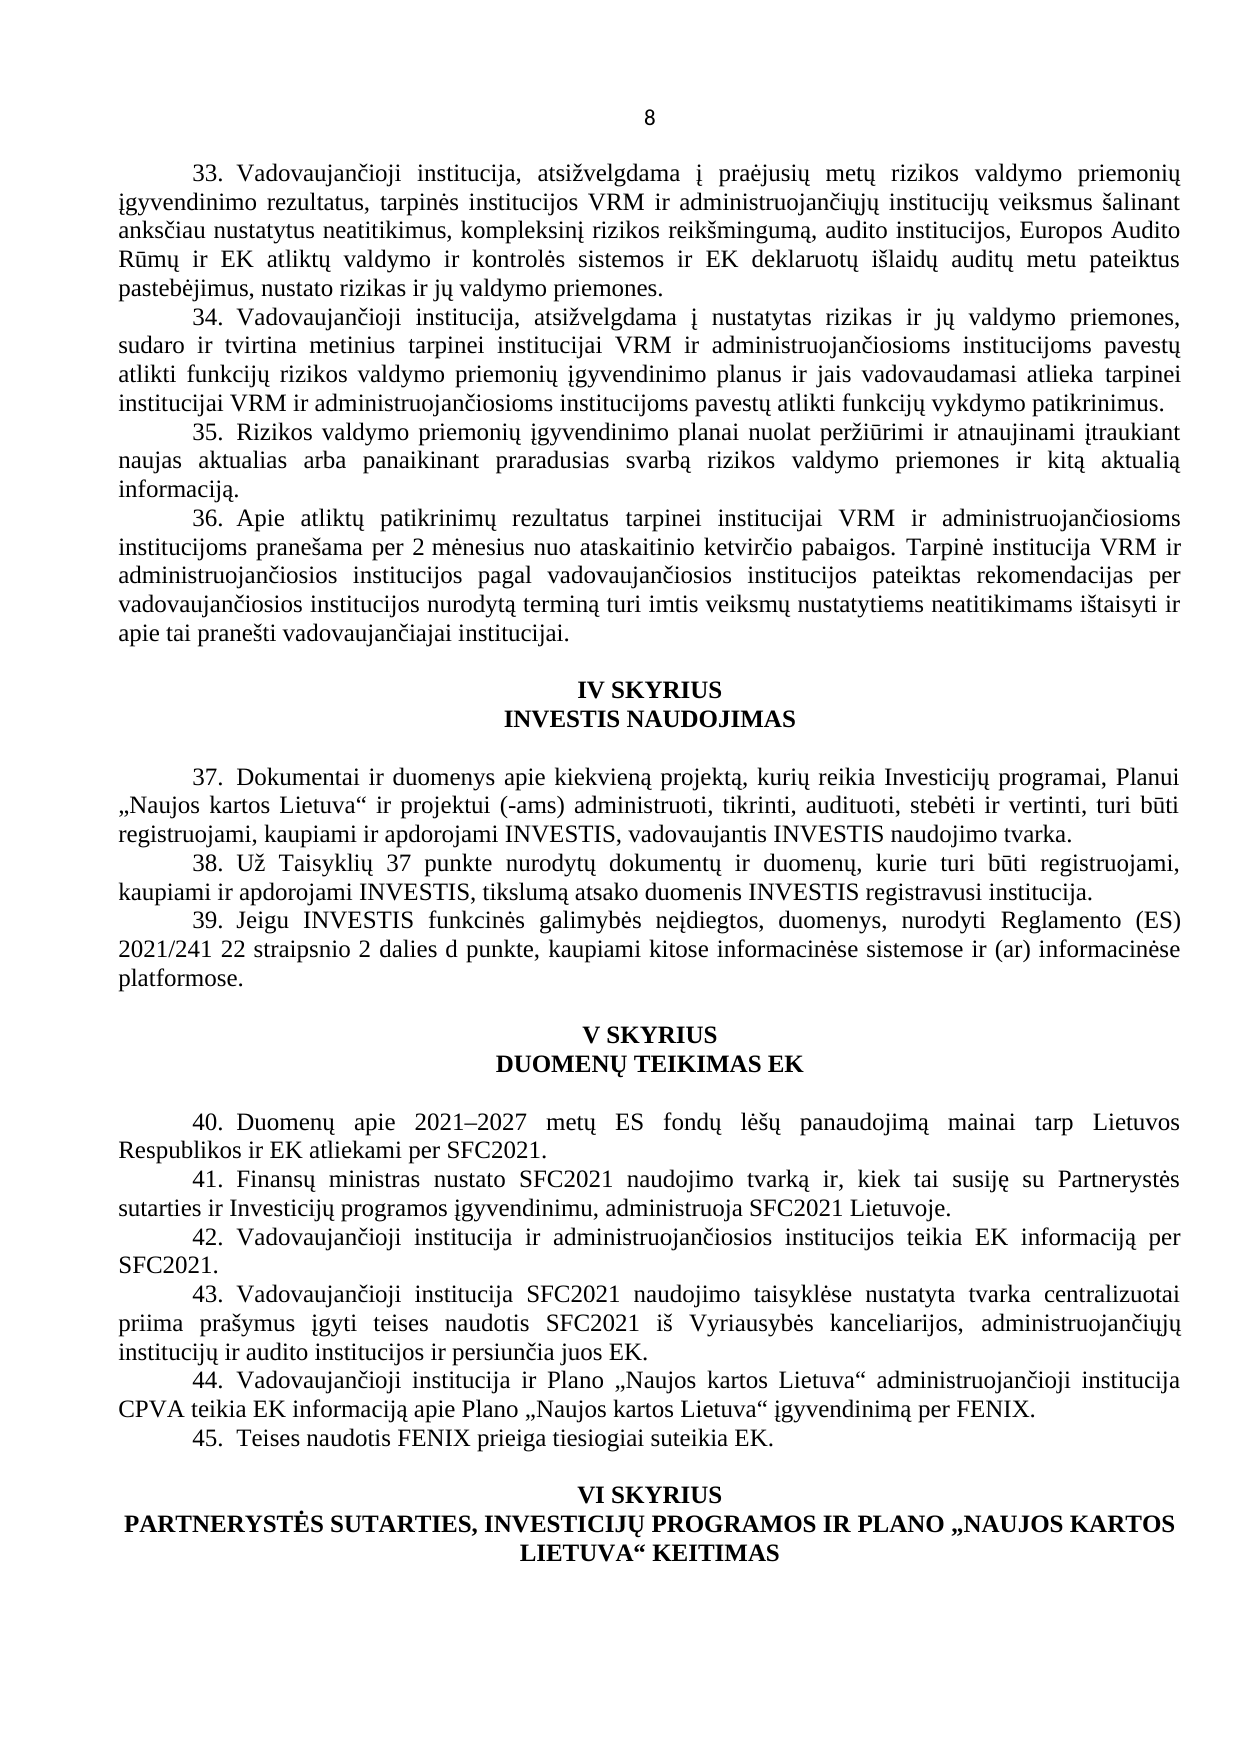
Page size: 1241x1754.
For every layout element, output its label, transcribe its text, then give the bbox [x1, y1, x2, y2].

text IV SKYRIUS [118, 675, 1181, 704]
text 45. Teises naudotis FENIX prieiga tiesiogiai suteikia EK. [118, 1423, 1181, 1452]
text 36. Apie atliktų patikrinimų rezultatus tarpinei institucijai VRM ir administruojančiosioms institucijoms pranešama per 2 mėnesius nuo ataskaitinio ketvirčio pabaigos. Tarpinė institucija VRM ir administruojančiosios institucijos pagal vadovaujančiosios institucijos pateiktas rekomendacijas per vadovaujančiosios institucijos nurodytą terminą turi imtis veiksmų nustatytiems neatitikimams ištaisyti ir apie tai pranešti vadovaujančiajai institucijai. [118, 503, 1181, 647]
text 42. Vadovaujančioji institucija ir administruojančiosios institucijos teikia EK informaciją per SFC2021. [118, 1222, 1181, 1279]
subtitle INVESTIS NAUDOJIMAS [118, 704, 1181, 733]
subtitle PARTNERYSTĖS SUTARTIES, INVESTICIJŲ PROGRAMOS IR PLANO „NAUJOS KARTOS LIETUVA“ KEITIMAS [118, 1509, 1181, 1567]
text 34. Vadovaujančioji institucija, atsižvelgdama į nustatytas rizikas ir jų valdymo priemones, sudaro ir tvirtina metinius tarpinei institucijai VRM ir administruojančiosioms institucijoms pavestų atlikti funkcijų rizikos valdymo priemonių įgyvendinimo planus ir jais vadovaudamasi atlieka tarpinei institucijai VRM ir administruojančiosioms institucijoms pavestų atlikti funkcijų vykdymo patikrinimus. [118, 302, 1181, 417]
subtitle DUOMENŲ TEIKIMAS EK [118, 1049, 1181, 1078]
text V SKYRIUS [118, 1020, 1181, 1049]
text 41. Finansų ministras nustato SFC2021 naudojimo tvarką ir, kiek tai susiję su Partnerystės sutarties ir Investicijų programos įgyvendinimu, administruoja SFC2021 Lietuvoje. [118, 1164, 1181, 1222]
text 35. Rizikos valdymo priemonių įgyvendinimo planai nuolat peržiūrimi ir atnaujinami įtraukiant naujas aktualias arba panaikinant praradusias svarbą rizikos valdymo priemones ir kitą aktualią informaciją. [118, 417, 1181, 503]
text 44. Vadovaujančioji institucija ir Plano „Naujos kartos Lietuva“ administruojančioji institucija CPVA teikia EK informaciją apie Plano „Naujos kartos Lietuva“ įgyvendinimą per FENIX. [118, 1365, 1181, 1423]
text 40. Duomenų apie 2021–2027 metų ES fondų lėšų panaudojimą mainai tarp Lietuvos Respublikos ir EK atliekami per SFC2021. [118, 1107, 1181, 1164]
text VI SKYRIUS [118, 1480, 1181, 1509]
text 38. Už Taisyklių 37 punkte nurodytų dokumentų ir duomenų, kurie turi būti registruojami, kaupiami ir apdorojami INVESTIS, tikslumą atsako duomenis INVESTIS registravusi institucija. [118, 848, 1181, 905]
text 39. Jeigu INVESTIS funkcinės galimybės neįdiegtos, duomenys, nurodyti Reglamento (ES) 2021/241 22 straipsnio 2 dalies d punkte, kaupiami kitose informacinėse sistemose ir (ar) informacinėse platformose. [118, 905, 1181, 992]
text 33. Vadovaujančioji institucija, atsižvelgdama į praėjusių metų rizikos valdymo priemonių įgyvendinimo rezultatus, tarpinės institucijos VRM ir administruojančiųjų institucijų veiksmus šalinant anksčiau nustatytus neatitikimus, kompleksinį rizikos reikšmingumą, audito institucijos, Europos Audito Rūmų ir EK atliktų valdymo ir kontrolės sistemos ir EK deklaruotų išlaidų auditų metu pateiktus pastebėjimus, nustato rizikas ir jų valdymo priemones. [118, 158, 1181, 302]
text 37. Dokumentai ir duomenys apie kiekvieną projektą, kurių reikia Investicijų programai, Planui „Naujos kartos Lietuva“ ir projektui (-ams) administruoti, tikrinti, audituoti, stebėti ir vertinti, turi būti registruojami, kaupiami ir apdorojami INVESTIS, vadovaujantis INVESTIS naudojimo tvarka. [118, 762, 1181, 848]
text 43. Vadovaujančioji institucija SFC2021 naudojimo taisyklėse nustatyta tvarka centralizuotai priima prašymus įgyti teises naudotis SFC2021 iš Vyriausybės kanceliarijos, administruojančiųjų institucijų ir audito institucijos ir persiunčia juos EK. [118, 1279, 1181, 1365]
